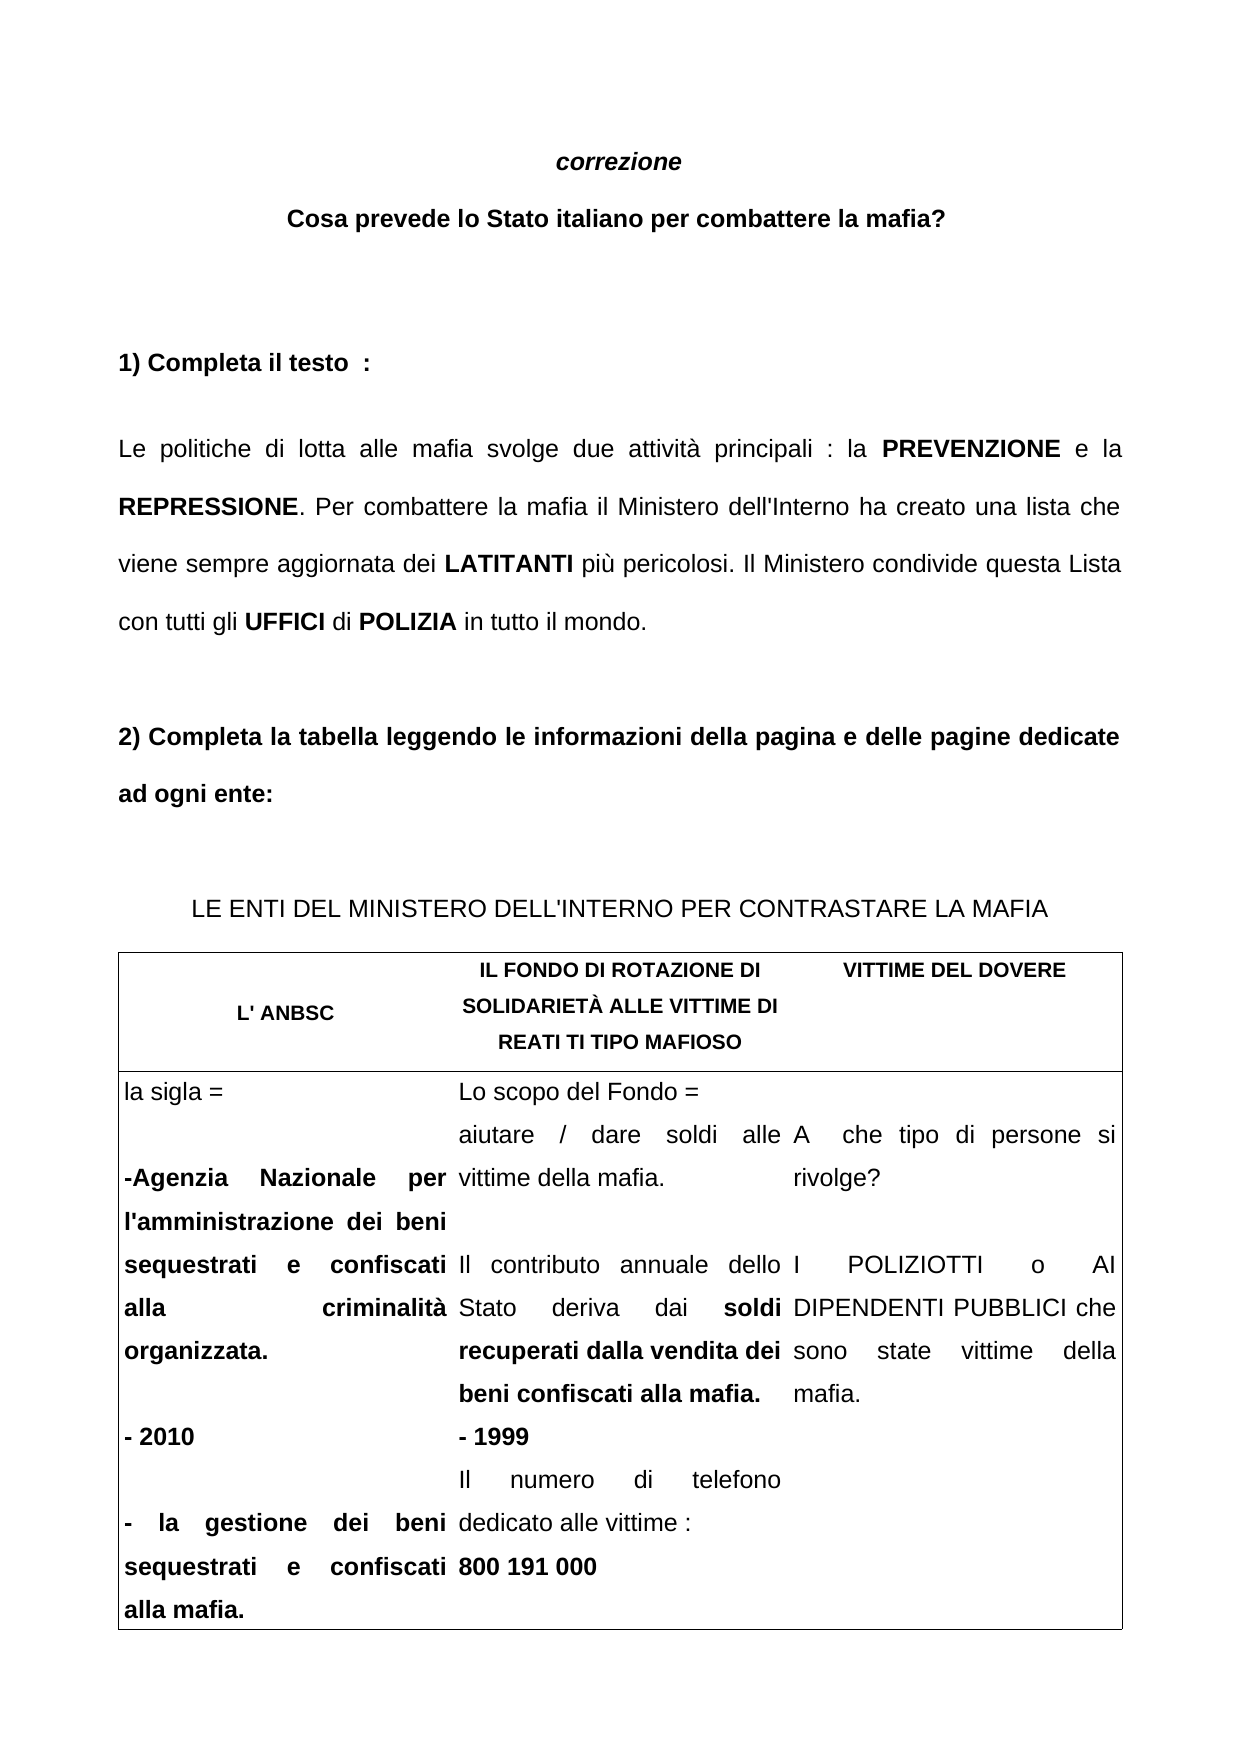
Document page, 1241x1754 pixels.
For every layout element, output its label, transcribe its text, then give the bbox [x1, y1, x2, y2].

text correzione [118, 147, 1122, 176]
text LE ENTI DEL MINISTERO DELL'INTERNO PER CONTRASTARE LA MAFIA [118, 894, 1122, 923]
table_header IL FONDO DI ROTAZIONE DI SOLIDARIETÀ ALLE VITTIME DI REATI TI TIPO MAFIOSO [453, 953, 787, 1071]
table_cell Lo scopo del Fondo = aiutare / dare soldi alle vittime della mafia. Il contributo annuale dello Stato deriva dai soldi recuperati dalla vendita dei beni confiscati alla mafia. - 1999 Il numero di telefono dedicato alle vittime : 800 191 000 [453, 1072, 787, 1629]
list 2) Completa la tabella leggendo le informazioni della pagina e delle pagine dedicate ad ogni ente: [118, 722, 1122, 808]
table_header L' ANBSC [119, 953, 453, 1071]
table_cell A che tipo di persone si rivolge? I POLIZIOTTI o AI DIPENDENTI PUBBLICI che sono state vittime della mafia. [787, 1072, 1122, 1629]
table_cell la sigla = -Agenzia Nazionale per l'amministrazione dei beni sequestrati e confiscati alla criminalità organizzata. - 2010 - la gestione dei beni sequestrati e confiscati alla mafia. [119, 1072, 453, 1629]
text Cosa prevede lo Stato italiano per combattere la mafia? [118, 204, 1122, 233]
text Le politiche di lotta alle mafia svolge due attività principali : la PREVENZIONE e la REPRESSIONE. Per combattere la mafia il Ministero dell'Interno ha creato una lista che viene sempre aggiornata dei LATITANTI più pericolosi. Il Ministero condivide questa Lista con tutti gli UFFICI di POLIZIA in tutto il mondo. [118, 434, 1122, 636]
text 1) Completa il testo : [118, 348, 1122, 377]
table_header VITTIME DEL DOVERE [787, 953, 1122, 1071]
